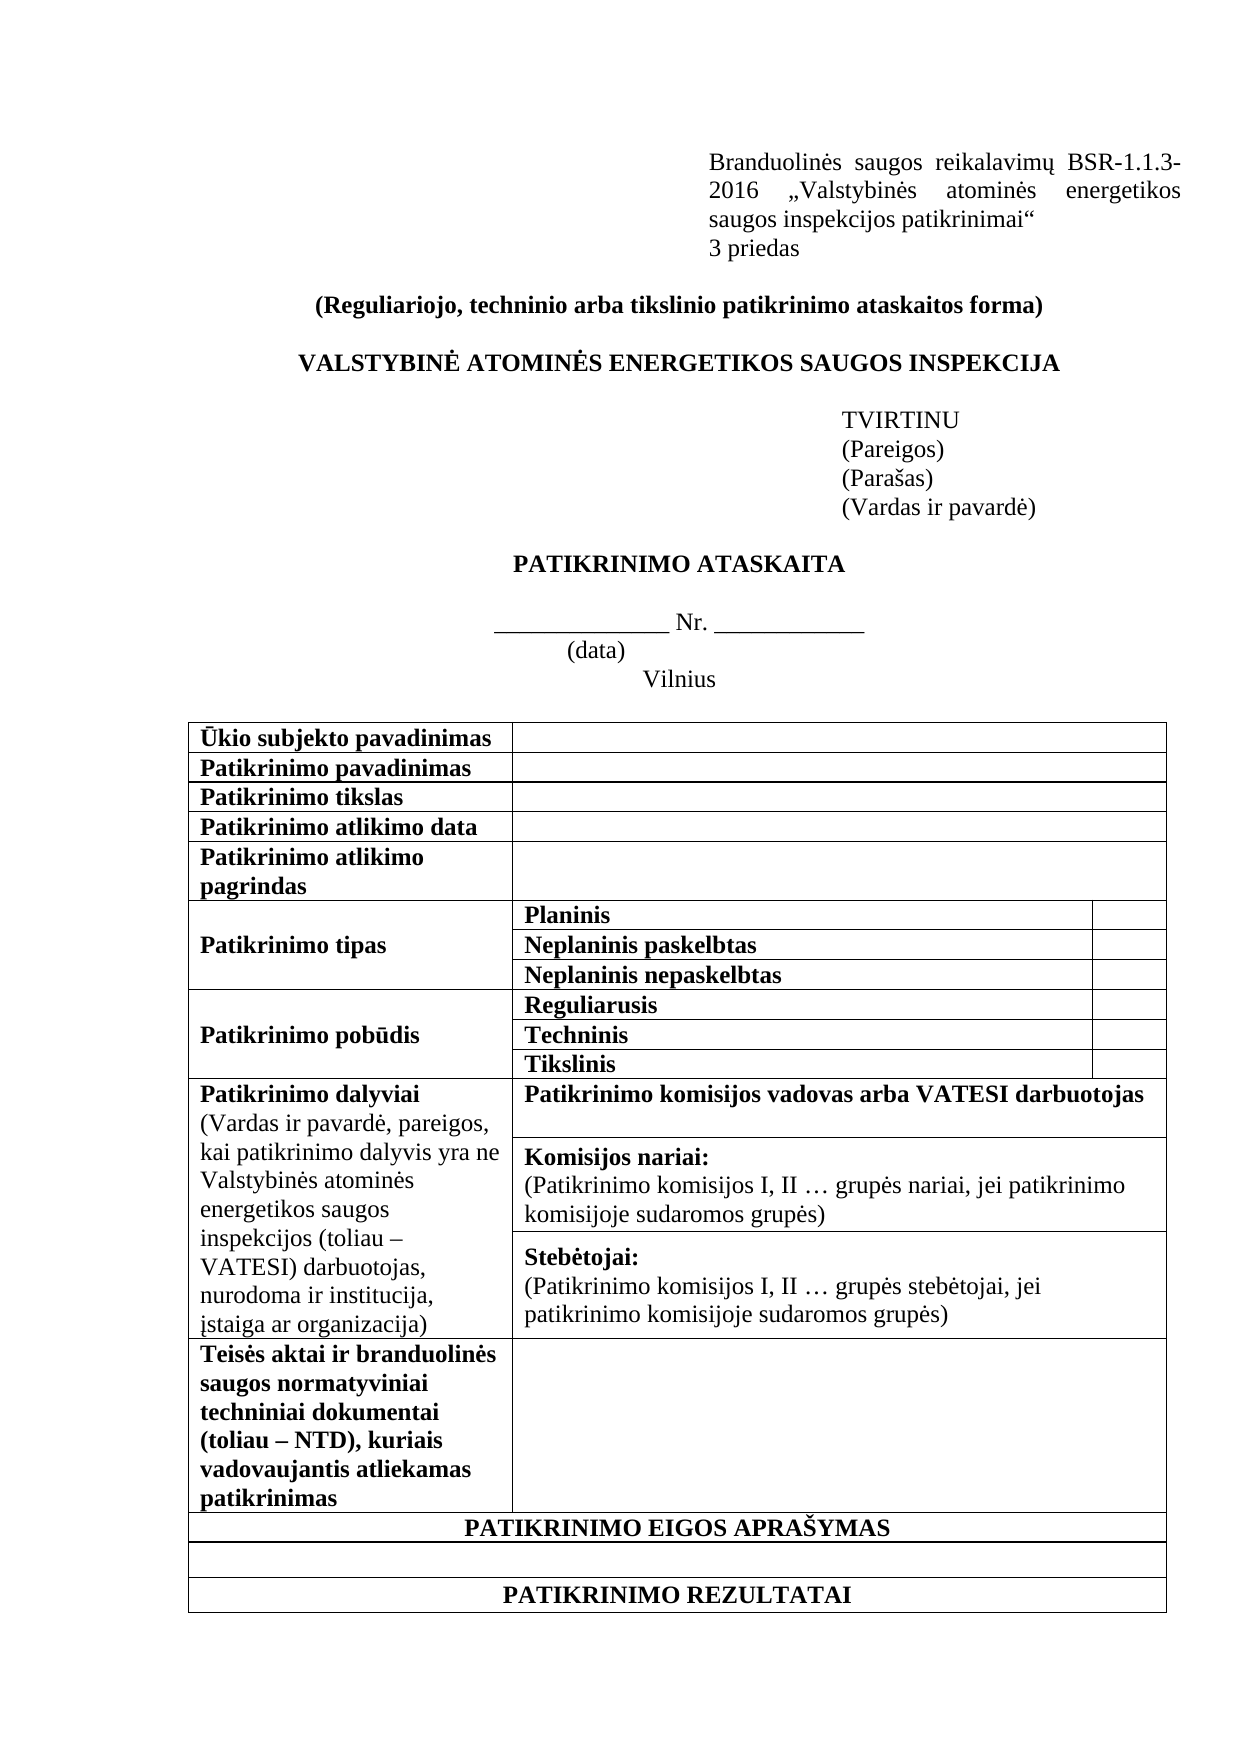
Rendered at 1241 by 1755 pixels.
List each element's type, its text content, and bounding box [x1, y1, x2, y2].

table_cell Patikrinimo pavadinimas [189, 753, 512, 781]
table_cell [1093, 930, 1166, 959]
table_cell [1093, 1050, 1166, 1078]
text Branduolinės saugos reikalavimų BSR-1.1.3-2016 „Valstybinės atominės energetikos saugos inspekcijos patikrinimai“ [709, 147, 1181, 233]
text PATIKRINIMO ATASKAITA [177, 549, 1181, 578]
table_cell [1093, 1020, 1166, 1048]
table_cell Patikrinimo atlikimo data [189, 812, 512, 841]
table_cell Reguliarusis [513, 990, 1092, 1019]
table_cell Teisės aktai ir branduolinės saugos normatyviniai techniniai dokumentai (toliau – NTD), kuriais vadovaujantis atliekamas patikrinimas [189, 1339, 512, 1512]
text Vilnius [177, 664, 1181, 693]
table_cell [513, 753, 1166, 781]
table_cell Patikrinimo tipas [189, 901, 512, 989]
text (Parašas) [842, 463, 1181, 492]
table_cell Patikrinimo atlikimo pagrindas [189, 842, 512, 899]
text (data) [177, 636, 1181, 664]
table_cell [1093, 960, 1166, 989]
table_header Ūkio subjekto pavadinimas [189, 723, 512, 752]
table_header [513, 723, 1166, 752]
table_cell Patikrinimo pobūdis [189, 990, 512, 1078]
table_cell [1093, 990, 1166, 1019]
table_cell Patikrinimo tikslas [189, 783, 512, 811]
table_cell PATIKRINIMO REZULTATAI [189, 1578, 1166, 1612]
table_cell Stebėtojai: (Patikrinimo komisijos I, II … grupės stebėtojai, jei patikrinimo komisijoje sudaromos grupės) [513, 1232, 1166, 1338]
text (Vardas ir pavardė) [842, 492, 1181, 521]
table_cell [513, 1339, 1166, 1512]
table_cell [1093, 901, 1166, 929]
table_cell Patikrinimo dalyviai (Vardas ir pavardė, pareigos, kai patikrinimo dalyvis yra ne Valstybinės atominės energetikos saugos inspekcijos (toliau – VATESI) darbuotojas, nurodoma ir institucija, įstaiga ar organizacija) [189, 1079, 512, 1338]
text (Reguliariojo, techninio arba tikslinio patikrinimo ataskaitos forma) [177, 291, 1181, 319]
table_cell Patikrinimo komisijos vadovas arba VATESI darbuotojas [513, 1079, 1166, 1137]
table_cell [513, 783, 1166, 811]
table_cell Tikslinis [513, 1050, 1092, 1078]
text (Pareigos) [842, 434, 1181, 463]
table_cell [513, 812, 1166, 841]
text VALSTYBINĖ ATOMINĖS ENERGETIKOS SAUGOS INSPEKCIJA [177, 348, 1181, 377]
text ______________ Nr. ____________ [177, 607, 1181, 636]
table_cell PATIKRINIMO EIGOS APRAŠYMAS [189, 1513, 1166, 1541]
table_cell [189, 1543, 1166, 1577]
table_cell Neplaninis paskelbtas [513, 930, 1092, 959]
text TVIRTINU [842, 406, 1181, 434]
table_cell Komisijos nariai: (Patikrinimo komisijos I, II … grupės nariai, jei patikrinimo komisijoje sudaromos grupės) [513, 1138, 1166, 1231]
text 3 priedas [709, 233, 1181, 262]
table_cell Neplaninis nepaskelbtas [513, 960, 1092, 989]
table_cell [513, 842, 1166, 899]
table_cell Planinis [513, 901, 1092, 929]
table_cell Techninis [513, 1020, 1092, 1048]
